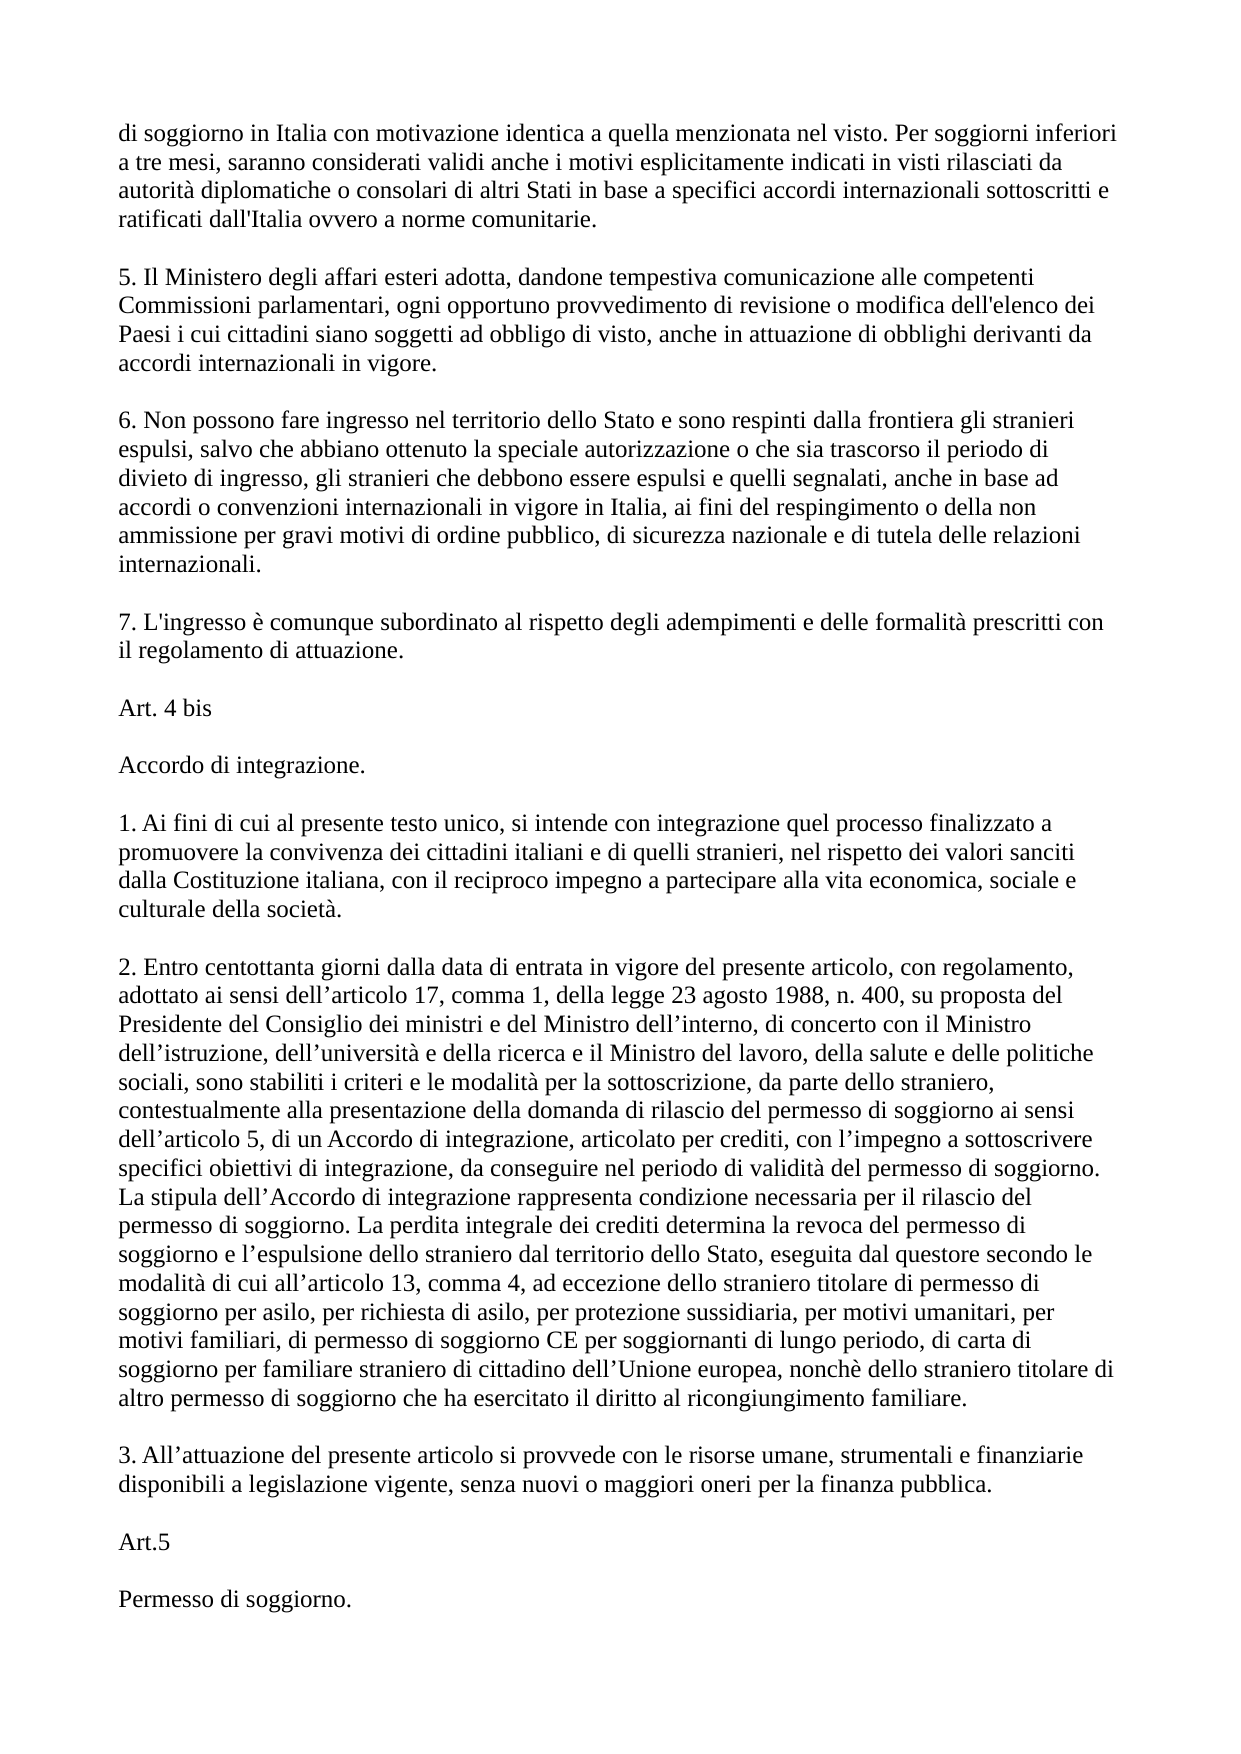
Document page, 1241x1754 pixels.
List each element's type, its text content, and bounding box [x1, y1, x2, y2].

text 6. Non possono fare ingresso nel territorio dello Stato e sono respinti dalla frontiera gli stranieri espulsi, salvo che abbiano ottenuto la speciale autorizzazione o che sia trascorso il periodo di divieto di ingresso, gli stranieri che debbono essere espulsi e quelli segnalati, anche in base ad accordi o convenzioni internazionali in vigore in Italia, ai fini del respingimento o della non ammissione per gravi motivi di ordine pubblico, di sicurezza nazionale e di tutela delle relazioni internazionali. [118, 406, 1122, 578]
text Accordo di integrazione. [118, 751, 1122, 779]
text Permesso di soggiorno. [118, 1584, 1122, 1613]
text 5. Il Ministero degli affari esteri adotta, dandone tempestiva comunicazione alle competenti Commissioni parlamentari, ogni opportuno provvedimento di revisione o modifica dell'elenco dei Paesi i cui cittadini siano soggetti ad obbligo di visto, anche in attuazione di obblighi derivanti da accordi internazionali in vigore. [118, 262, 1122, 377]
text 3. All’attuazione del presente articolo si provvede con le risorse umane, strumentali e finanziarie disponibili a legislazione vigente, senza nuovi o maggiori oneri per la finanza pubblica. [118, 1441, 1122, 1498]
text 7. L'ingresso è comunque subordinato al rispetto degli adempimenti e delle formalità prescritti con il regolamento di attuazione. [118, 607, 1122, 664]
text di soggiorno in Italia con motivazione identica a quella menzionata nel visto. Per soggiorni inferiori a tre mesi, saranno considerati validi anche i motivi esplicitamente indicati in visti rilasciati da autorità diplomatiche o consolari di altri Stati in base a specifici accordi internazionali sottoscritti e ratificati dall'Italia ovvero a norme comunitarie. [118, 118, 1122, 233]
text 1. Ai fini di cui al presente testo unico, si intende con integrazione quel processo finalizzato a promuovere la convivenza dei cittadini italiani e di quelli stranieri, nel rispetto dei valori sanciti dalla Costituzione italiana, con il reciproco impegno a partecipare alla vita economica, sociale e culturale della società. [118, 808, 1122, 923]
text Art. 4 bis [118, 693, 1122, 722]
text Art.5 [118, 1527, 1122, 1556]
text 2. Entro centottanta giorni dalla data di entrata in vigore del presente articolo, con regolamento, adottato ai sensi dell’articolo 17, comma 1, della legge 23 agosto 1988, n. 400, su proposta del Presidente del Consiglio dei ministri e del Ministro dell’interno, di concerto con il Ministro dell’istruzione, dell’università e della ricerca e il Ministro del lavoro, della salute e delle politiche sociali, sono stabiliti i criteri e le modalità per la sottoscrizione, da parte dello straniero, contestualmente alla presentazione della domanda di rilascio del permesso di soggiorno ai sensi dell’articolo 5, di un Accordo di integrazione, articolato per crediti, con l’impegno a sottoscrivere specifici obiettivi di integrazione, da conseguire nel periodo di validità del permesso di soggiorno. La stipula dell’Accordo di integrazione rappresenta condizione necessaria per il rilascio del permesso di soggiorno. La perdita integrale dei crediti determina la revoca del permesso di soggiorno e l’espulsione dello straniero dal territorio dello Stato, eseguita dal questore secondo le modalità di cui all’articolo 13, comma 4, ad eccezione dello straniero titolare di permesso di soggiorno per asilo, per richiesta di asilo, per protezione sussidiaria, per motivi umanitari, per motivi familiari, di permesso di soggiorno CE per soggiornanti di lungo periodo, di carta di soggiorno per familiare straniero di cittadino dell’Unione europea, nonchè dello straniero titolare di altro permesso di soggiorno che ha esercitato il diritto al ricongiungimento familiare. [118, 952, 1122, 1412]
